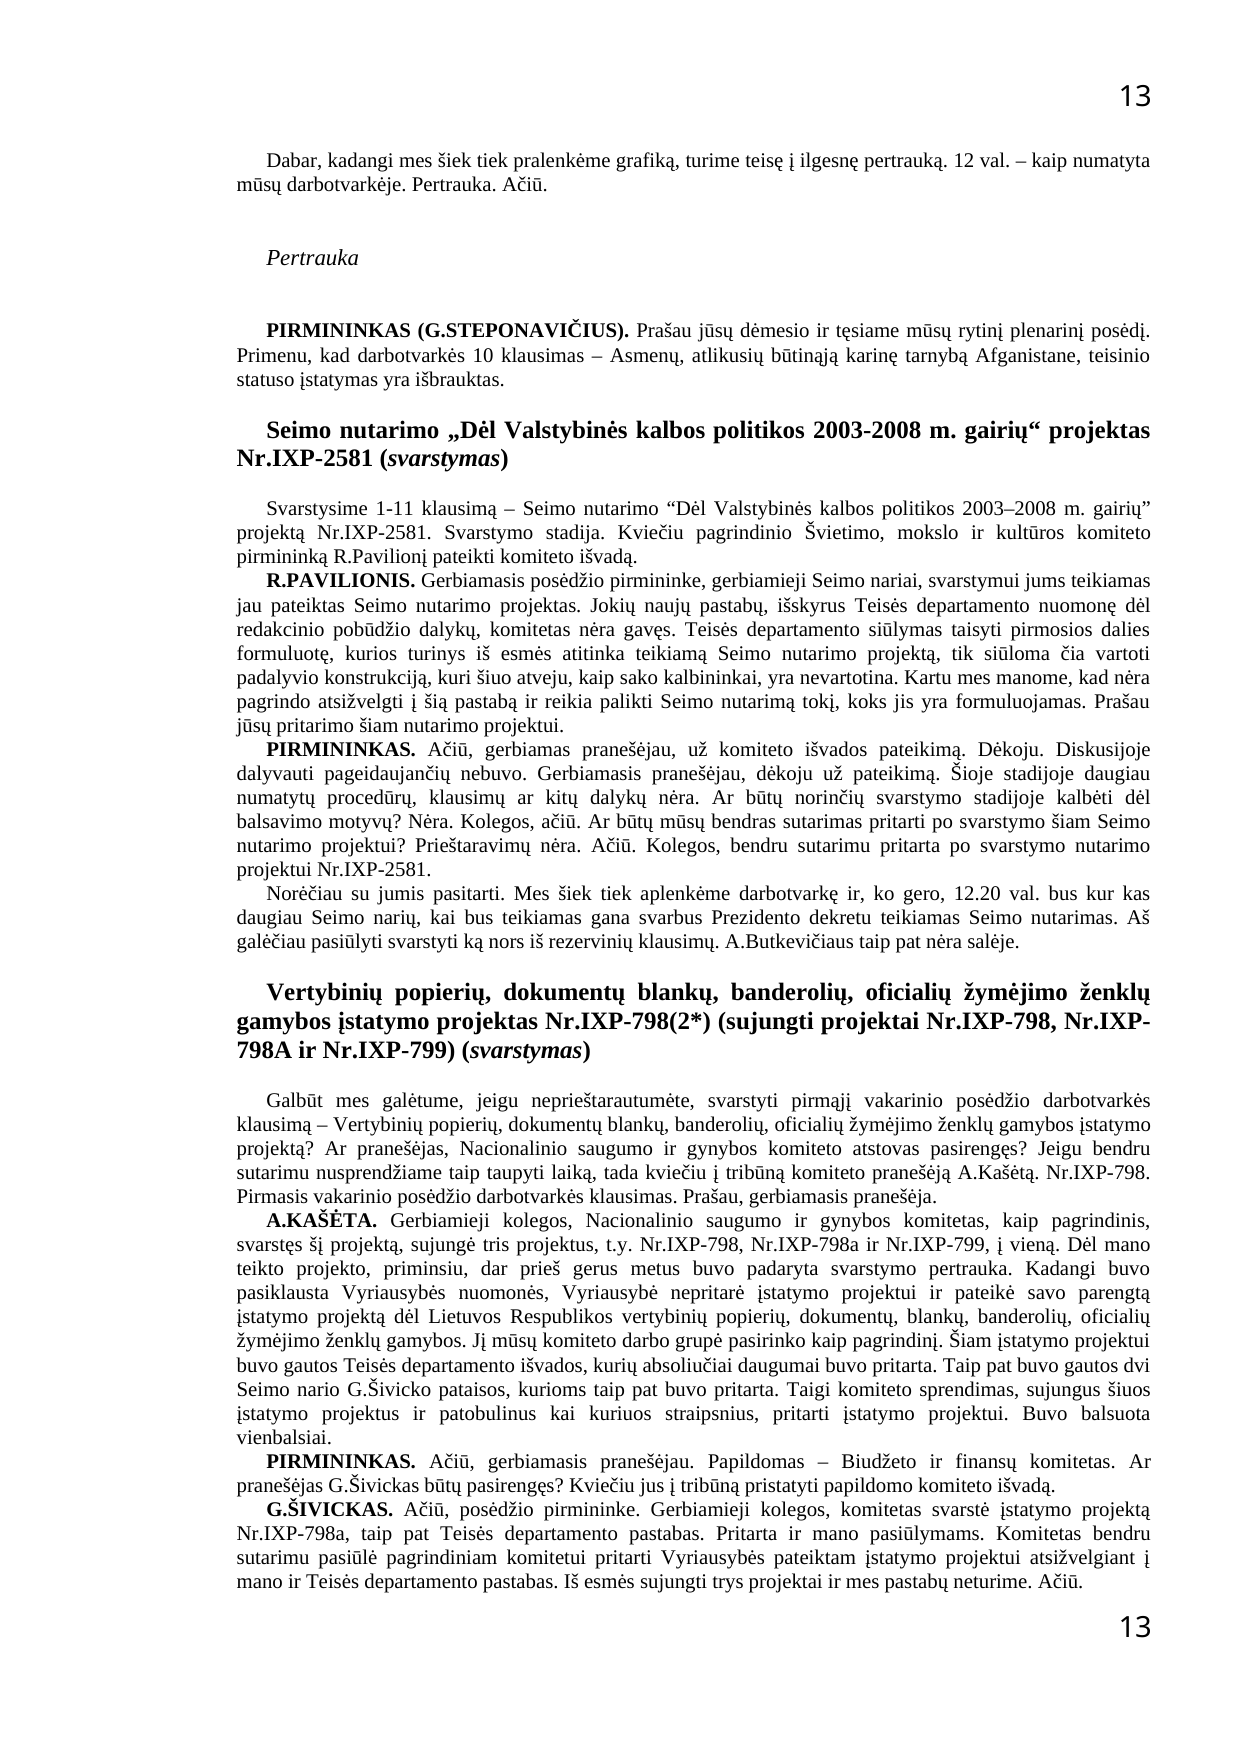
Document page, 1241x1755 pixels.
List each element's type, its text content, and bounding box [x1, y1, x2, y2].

text Svarstysime 1-11 klausimą – Seimo nutarimo “Dėl Valstybinės kalbos politikos 2003–2008 m. gairių” projektą Nr.IXP-2581. Svarstymo stadija. Kviečiu pagrindinio Švietimo, mokslo ir kultūros komiteto pirmininką R.Pavilionį pateikti komiteto išvadą. [236, 496, 1152, 568]
text A.KAŠĖTA. Gerbiamieji kolegos, Nacionalinio saugumo ir gynybos komitetas, kaip pagrindinis, svarstęs šį projektą, sujungė tris projektus, t.y. Nr.IXP-798, Nr.IXP-798a ir Nr.IXP-799, į vieną. Dėl mano teikto projekto, priminsiu, dar prieš gerus metus buvo padaryta svarstymo pertrauka. Kadangi buvo pasiklausta Vyriausybės nuomonės, Vyriausybė nepritarė įstatymo projektui ir pateikė savo parengtą įstatymo projektą dėl Lietuvos Respublikos vertybinių popierių, dokumentų, blankų, banderolių, oficialių žymėjimo ženklų gamybos. Jį mūsų komiteto darbo grupė pasirinko kaip pagrindinį. Šiam įstatymo projektui buvo gautos Teisės departamento išvados, kurių absoliučiai daugumai buvo pritarta. Taip pat buvo gautos dvi Seimo nario G.Šivicko pataisos, kurioms taip pat buvo pritarta. Taigi komiteto sprendimas, sujungus šiuos įstatymo projektus ir patobulinus kai kuriuos straipsnius, pritarti įstatymo projektui. Buvo balsuota vienbalsiai. [236, 1208, 1152, 1449]
text Norėčiau su jumis pasitarti. Mes šiek tiek aplenkėme darbotvarkę ir, ko gero, 12.20 val. bus kur kas daugiau Seimo narių, kai bus teikiamas gana svarbus Prezidento dekretu teikiamas Seimo nutarimas. Aš galėčiau pasiūlyti svarstyti ką nors iš rezervinių klausimų. A.Butkevičiaus taip pat nėra salėje. [236, 881, 1152, 953]
text PIRMININKAS. Ačiū, gerbiamas pranešėjau, už komiteto išvados pateikimą. Dėkoju. Diskusijoje dalyvauti pageidaujančių nebuvo. Gerbiamasis pranešėjau, dėkoju už pateikimą. Šioje stadijoje daugiau numatytų procedūrų, klausimų ar kitų dalykų nėra. Ar būtų norinčių svarstymo stadijoje kalbėti dėl balsavimo motyvų? Nėra. Kolegos, ačiū. Ar būtų mūsų bendras sutarimas pritarti po svarstymo šiam Seimo nutarimo projektui? Prieštaravimų nėra. Ačiū. Kolegos, bendru sutarimu pritarta po svarstymo nutarimo projektui Nr.IXP-2581. [236, 737, 1152, 881]
text R.PAVILIONIS. Gerbiamasis posėdžio pirmininke, gerbiamieji Seimo nariai, svarstymui jums teikiamas jau pateiktas Seimo nutarimo projektas. Jokių naujų pastabų, išskyrus Teisės departamento nuomonę dėl redakcinio pobūdžio dalykų, komitetas nėra gavęs. Teisės departamento siūlymas taisyti pirmosios dalies formuluotę, kurios turinys iš esmės atitinka teikiamą Seimo nutarimo projektą, tik siūloma čia vartoti padalyvio konstrukciją, kuri šiuo atveju, kaip sako kalbininkai, yra nevartotina. Kartu mes manome, kad nėra pagrindo atsižvelgti į šią pastabą ir reikia palikti Seimo nutarimą tokį, koks jis yra formuluojamas. Prašau jūsų pritarimo šiam nutarimo projektui. [236, 568, 1152, 737]
text Pertrauka [236, 244, 1152, 270]
text G.ŠIVICKAS. Ačiū, posėdžio pirmininke. Gerbiamieji kolegos, komitetas svarstė įstatymo projektą Nr.IXP-798a, taip pat Teisės departamento pastabas. Pritarta ir mano pasiūlymams. Komitetas bendru sutarimu pasiūlė pagrindiniam komitetui pritarti Vyriausybės pateiktam įstatymo projektui atsižvelgiant į mano ir Teisės departamento pastabas. Iš esmės sujungti trys projektai ir mes pastabų neturime. Ačiū. [236, 1497, 1152, 1593]
text Galbūt mes galėtume, jeigu neprieštarautumėte, svarstyti pirmąjį vakarinio posėdžio darbotvarkės klausimą – Vertybinių popierių, dokumentų blankų, banderolių, oficialių žymėjimo ženklų gamybos įstatymo projektą? Ar pranešėjas, Nacionalinio saugumo ir gynybos komiteto atstovas pasirengęs? Jeigu bendru sutarimu nusprendžiame taip taupyti laiką, tada kviečiu į tribūną komiteto pranešėją A.Kašėtą. Nr.IXP-798. Pirmasis vakarinio posėdžio darbotvarkės klausimas. Prašau, gerbiamasis pranešėja. [236, 1088, 1152, 1208]
text Vertybinių popierių, dokumentų blankų, banderolių, oficialių žymėjimo ženklų gamybos įstatymo projektas Nr.IXP-798(2*) (sujungti projektai Nr.IXP-798, Nr.IXP-798A ir Nr.IXP-799) (svarstymas) [236, 977, 1152, 1064]
text PIRMININKAS. Ačiū, gerbiamasis pranešėjau. Papildomas – Biudžeto ir finansų komitetas. Ar pranešėjas G.Šivickas būtų pasirengęs? Kviečiu jus į tribūną pristatyti papildomo komiteto išvadą. [236, 1449, 1152, 1497]
text Dabar, kadangi mes šiek tiek pralenkėme grafiką, turime teisę į ilgesnę pertrauką. 12 val. – kaip numatyta mūsų darbotvarkėje. Pertrauka. Ačiū. [236, 148, 1152, 196]
text Seimo nutarimo „Dėl Valstybinės kalbos politikos 2003-2008 m. gairių“ projektas Nr.IXP-2581 (svarstymas) [236, 415, 1152, 472]
text PIRMININKAS (G.STEPONAVIČIUS). Prašau jūsų dėmesio ir tęsiame mūsų rytinį plenarinį posėdį. Primenu, kad darbotvarkės 10 klausimas – Asmenų, atlikusių būtinąją karinę tarnybą Afganistane, teisinio statuso įstatymas yra išbrauktas. [236, 318, 1152, 391]
